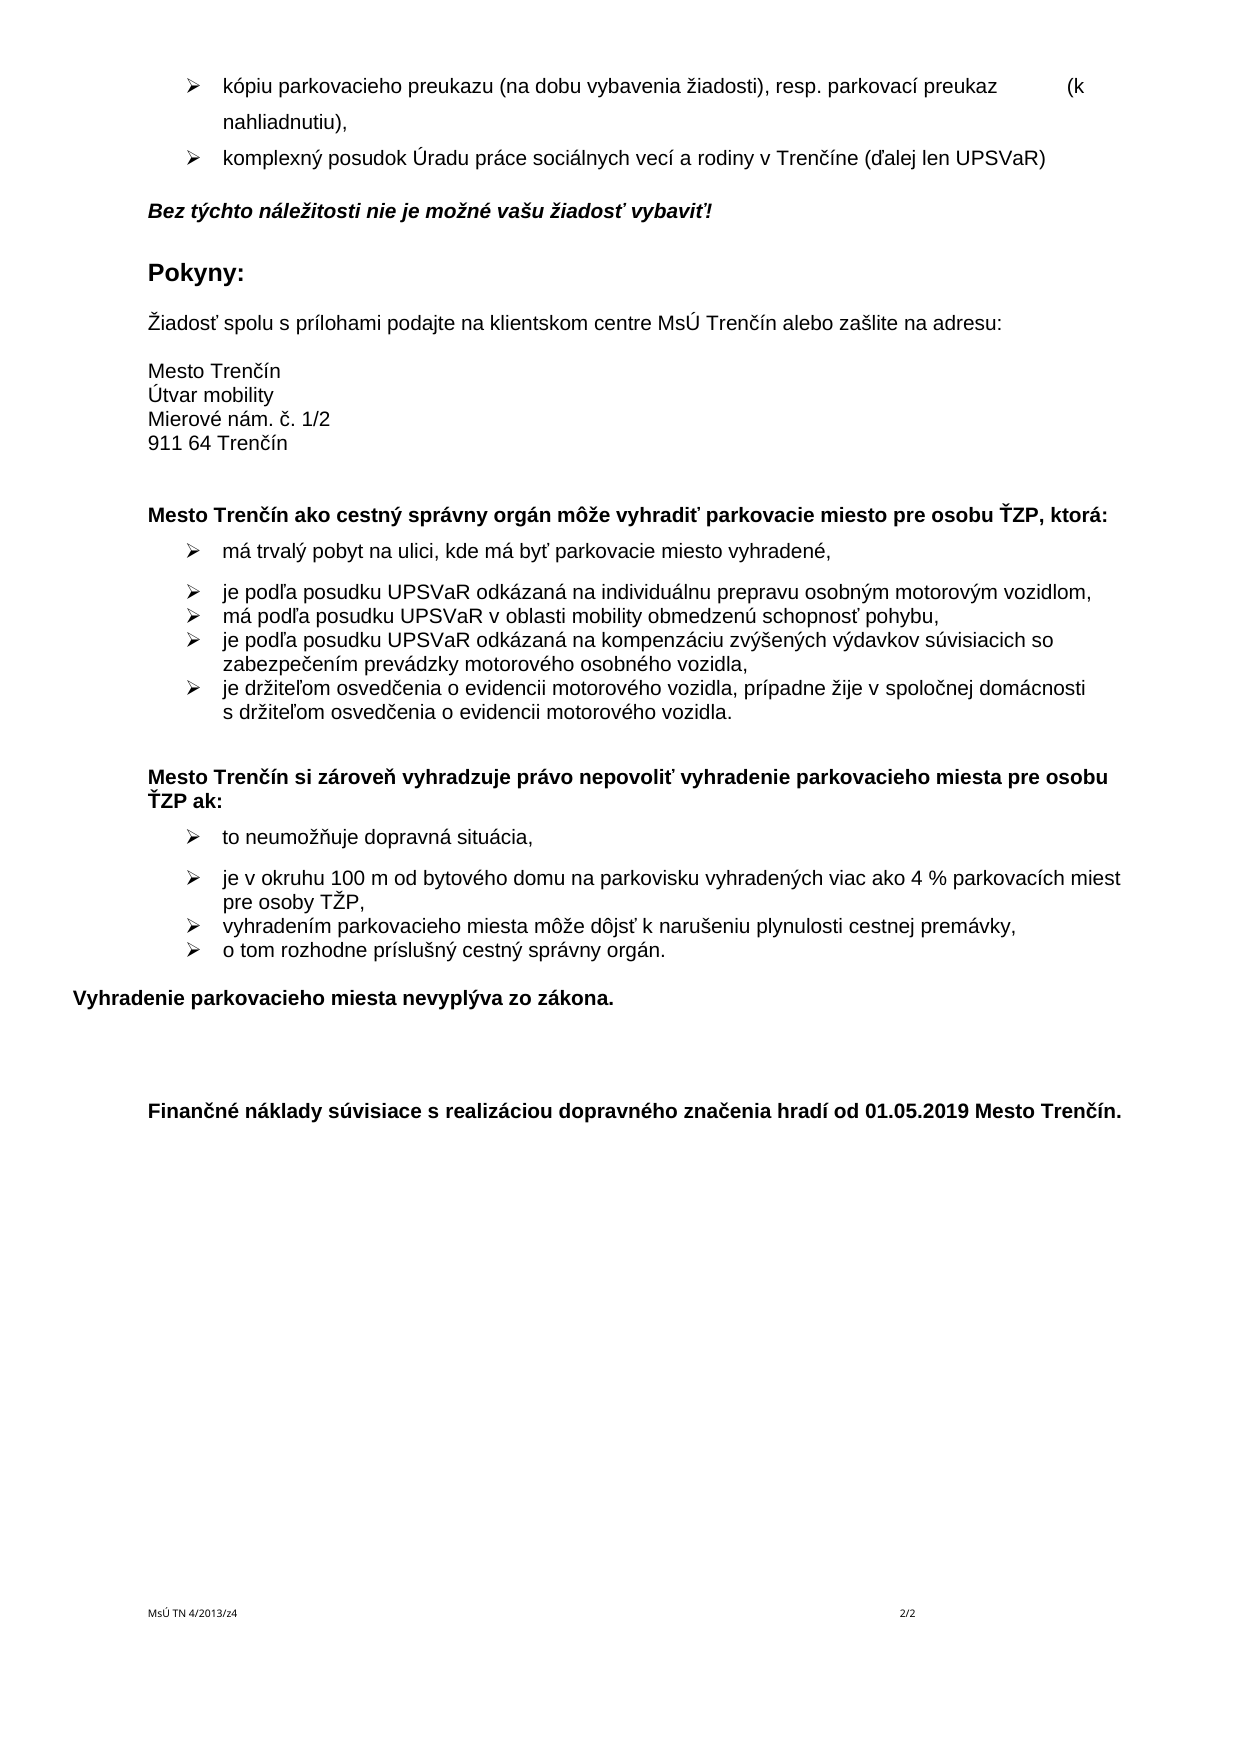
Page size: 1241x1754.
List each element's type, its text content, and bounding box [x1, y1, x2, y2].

list o tom rozhodne príslušný cestný správny orgán. [185, 938, 1137, 962]
list vyhradením parkovacieho miesta môže dôjsť k narušeniu plynulosti cestnej premávky, [185, 914, 1137, 938]
subtitle Mesto Trenčín si zároveň vyhradzuje právo nepovoliť vyhradenie parkovacieho miesta pre osobu ŤZP ak: [148, 765, 1137, 813]
text Bez týchto náležitosti nie je možné vašu žiadosť vybaviť! [148, 198, 1137, 222]
text Mierové nám. č. 1/2 [148, 407, 1137, 431]
text Finančné náklady súvisiace s realizáciou dopravného značenia hradí od 01.05.2019 Mesto Trenčín. [148, 1098, 1137, 1122]
list je podľa posudku UPSVaR odkázaná na individuálnu prepravu osobným motorovým vozidlom, [185, 580, 1137, 604]
list to neumožňuje dopravná situácia, [185, 825, 1137, 849]
list komplexný posudok Úradu práce sociálnych vecí a rodiny v Trenčíne (ďalej len UPSVaR) [185, 146, 1137, 170]
list má trvalý pobyt na ulici, kde má byť parkovacie miesto vyhradené, [185, 539, 1137, 563]
text Žiadosť spolu s prílohami podajte na klientskom centre MsÚ Trenčín alebo zašlite na adresu: [148, 311, 1137, 335]
subtitle Mesto Trenčín ako cestný správny orgán môže vyhradiť parkovacie miesto pre osobu ŤZP, ktorá: [148, 503, 1137, 527]
text 911 64 Trenčín [148, 431, 1137, 455]
list kópiu parkovacieho preukazu (na dobu vybavenia žiadosti), resp. parkovací preukaz (k nahliadnutiu), [185, 74, 1137, 134]
text Útvar mobility [148, 383, 1137, 407]
subtitle Vyhradenie parkovacieho miesta nevyplýva zo zákona. [73, 986, 1137, 1010]
list je držiteľom osvedčenia o evidencii motorového vozidla, prípadne žije v spoločnej domácnosti s držiteľom osvedčenia o evidencii motorového vozidla. [185, 676, 1137, 724]
subtitle Pokyny: [148, 258, 1137, 287]
subtitle Mesto Trenčín [148, 359, 1137, 383]
list má podľa posudku UPSVaR v oblasti mobility obmedzenú schopnosť pohybu, [185, 604, 1137, 628]
list je v okruhu 100 m od bytového domu na parkovisku vyhradených viac ako 4 % parkovacích miest pre osoby TŽP, [185, 866, 1137, 914]
list je podľa posudku UPSVaR odkázaná na kompenzáciu zvýšených výdavkov súvisiacich so zabezpečením prevádzky motorového osobného vozidla, [185, 628, 1137, 676]
